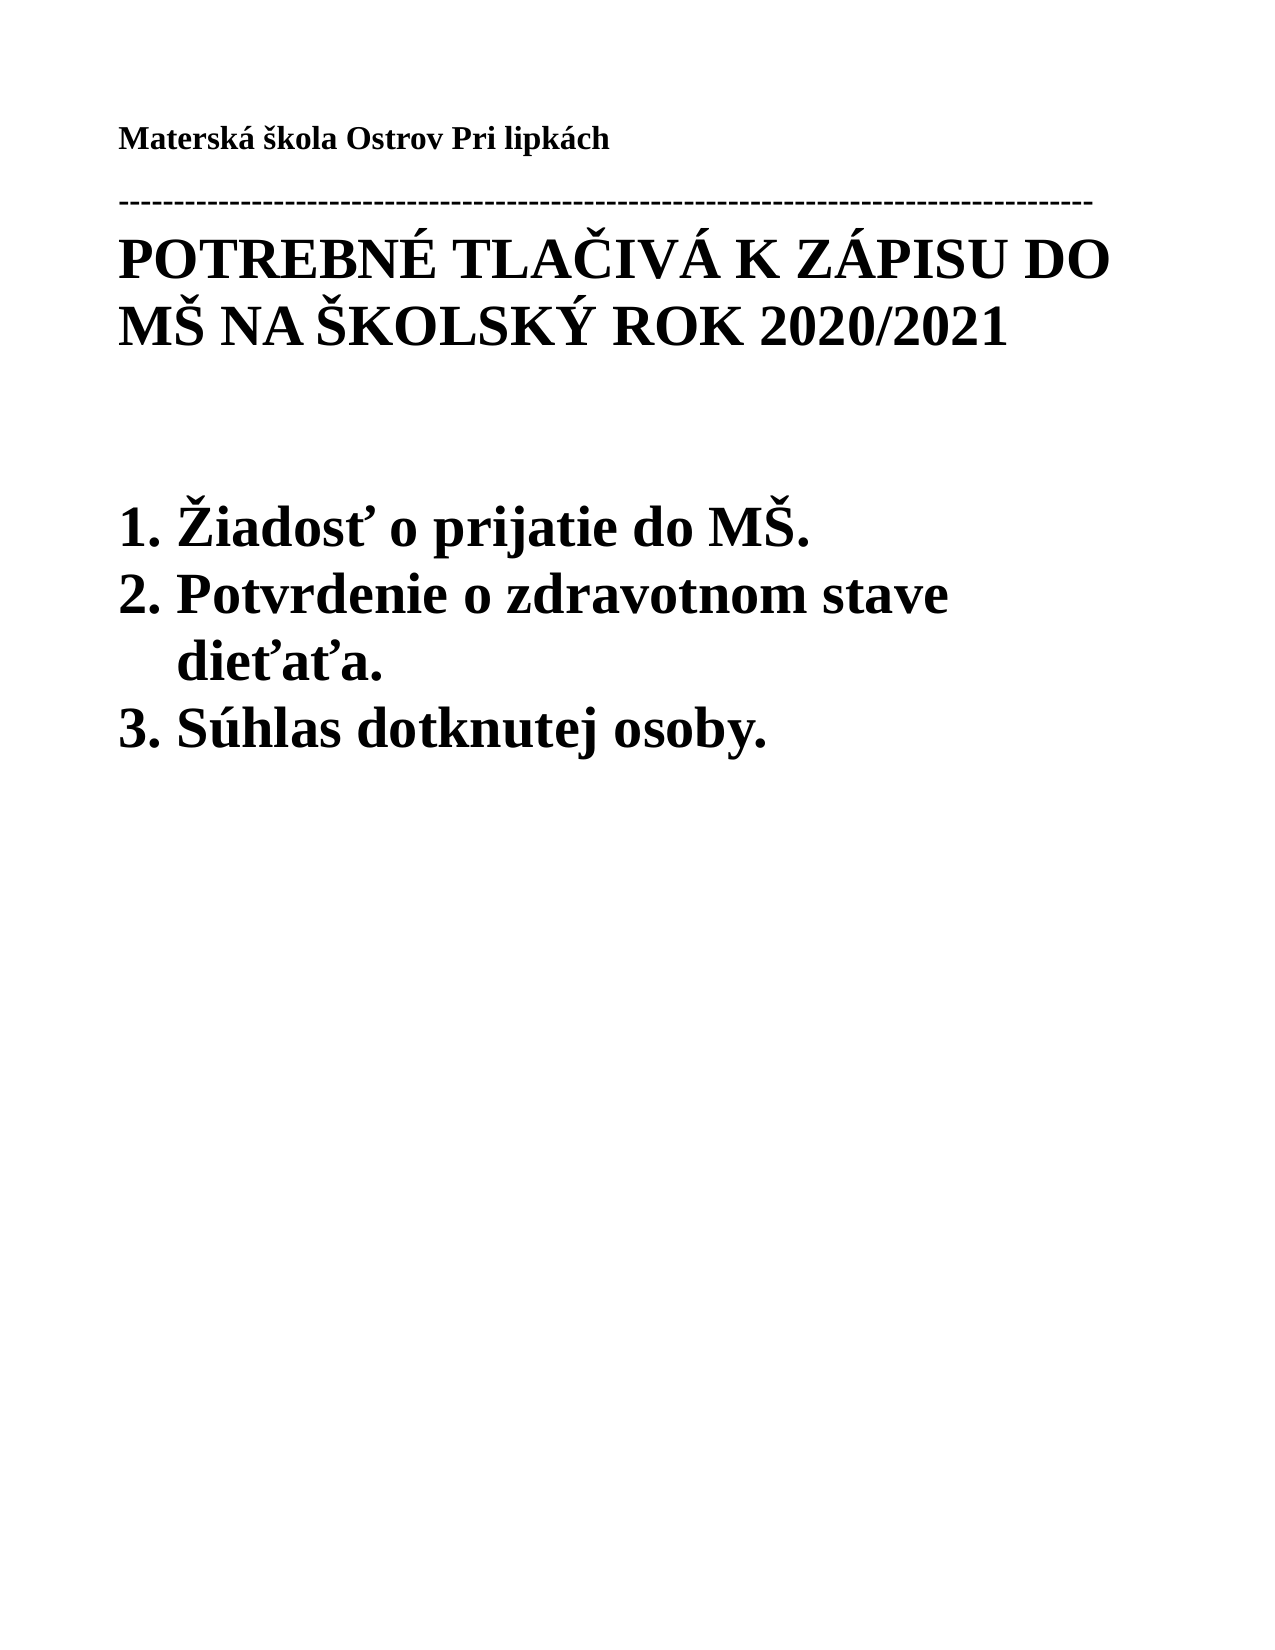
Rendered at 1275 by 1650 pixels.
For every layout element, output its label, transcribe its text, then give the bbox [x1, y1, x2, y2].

text 2. Potvrdenie o zdravotnom stave [118, 559, 1157, 626]
text ---------------------------------------------------------------------------------------- POTREBNÉ TLAČIVÁ K ZÁPISU DO MŠ NA ŠKOLSKÝ ROK 2020/2021 [118, 156, 1157, 358]
text 1. Žiadosť o prijatie do MŠ. [118, 492, 1157, 559]
text Materská škola Ostrov Pri lipkách [118, 118, 1157, 156]
text dieťaťa. [118, 626, 1157, 693]
text 3. Súhlas dotknutej osoby. [118, 693, 1157, 760]
